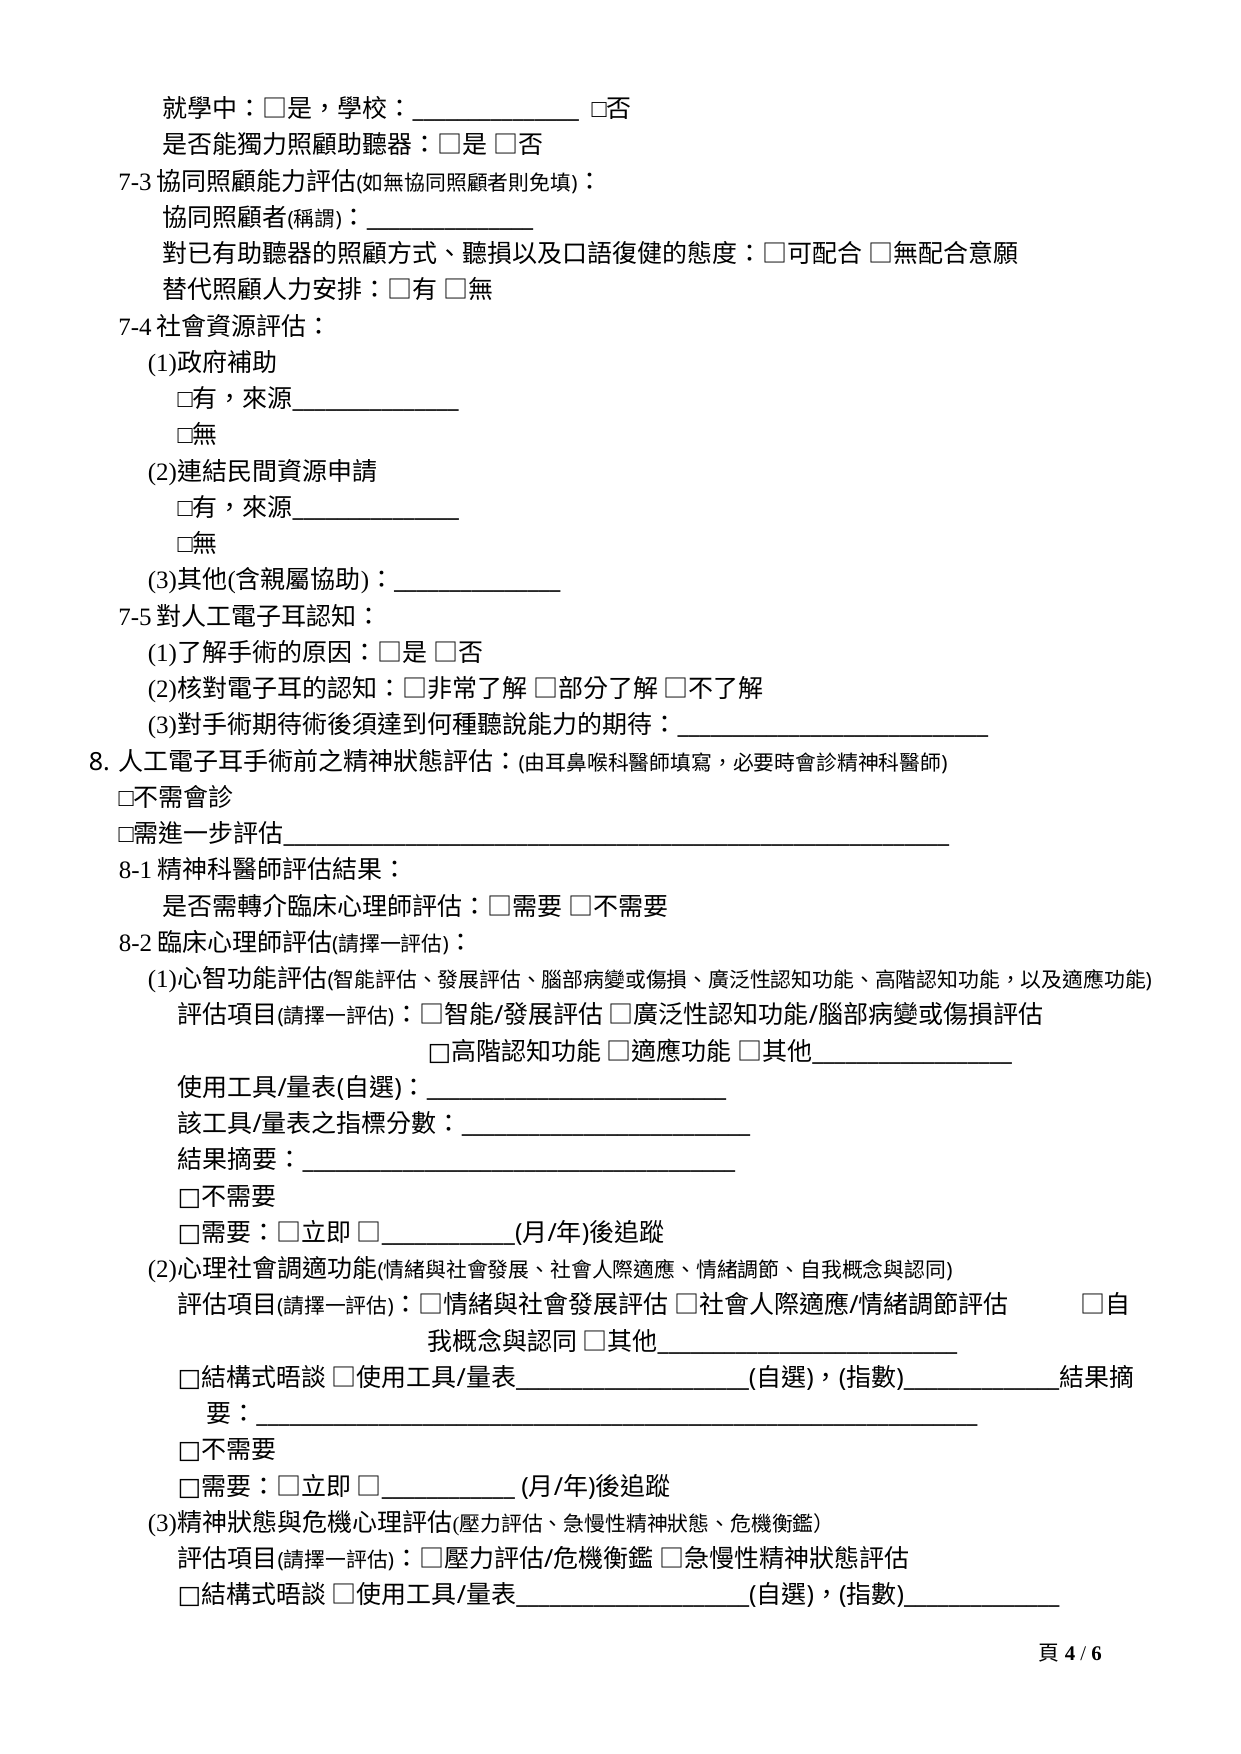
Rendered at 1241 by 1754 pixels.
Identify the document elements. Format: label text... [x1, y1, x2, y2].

text 8-2臨床心理師評估(請擇一評估)： [118, 922, 1152, 959]
text 結果摘要：_______________________________________ [177, 1140, 1152, 1176]
text 評估項目(請擇一評估)：□情緒與社會發展評估 □社會人際適應/情緒調節評估 □自我概念與認同 □其他___________________________ [177, 1285, 1152, 1357]
text □結構式晤談 □使用工具/量表_____________________(自選)，(指數)______________ [177, 1575, 1152, 1611]
text □無 [177, 524, 1152, 560]
list 心理社會調適功能(情緒與社會發展、社會人際適應、情緒調節、自我概念與認同) [148, 1249, 1152, 1285]
text □需要：□立即 □____________ (月/年)後追蹤 [177, 1466, 1152, 1502]
list 人工電子耳手術前之精神狀態評估：(由耳鼻喉科醫師填寫，必要時會診精神科醫師) [89, 741, 1152, 777]
text 評估項目(請擇一評估)：□壓力評估/危機衡鑑 □急慢性精神狀態評估 [177, 1539, 1152, 1575]
text 使用工具/量表(自選)：___________________________ [177, 1067, 1152, 1104]
list 其他(含親屬協助)：_______________ [148, 560, 1152, 596]
text 7-5對人工電子耳認知： [118, 596, 1152, 632]
list 心智功能評估(智能評估、發展評估、腦部病變或傷損、廣泛性認知功能、高階認知功能，以及適應功能) [148, 959, 1152, 995]
text □有，來源_______________ [177, 379, 1152, 415]
list 了解手術的原因：□是 □否 [148, 632, 1152, 669]
list 連結民間資源申請 [148, 451, 1152, 487]
text 替代照顧人力安排：□有 □無 [162, 270, 1152, 306]
text 就學中：□是，學校：_______________ □否 [162, 89, 1152, 125]
text □不需會診 [118, 777, 1152, 814]
list 政府補助 [148, 342, 1152, 379]
text □無 [177, 415, 1152, 451]
text □需進一步評估____________________________________________________________ [118, 814, 1152, 850]
text 對已有助聽器的照顧方式、聽損以及口語復健的態度：□可配合 □無配合意願 [162, 234, 1152, 270]
list 對手術期待術後須達到何種聽說能力的期待：____________________________ [148, 705, 1152, 741]
text □不需要 [177, 1176, 1152, 1212]
text 該工具/量表之指標分數：__________________________ [177, 1104, 1152, 1140]
text 7-3協同照顧能力評估(如無協同照顧者則免填)： [118, 161, 1152, 197]
text 8-1精神科醫師評估結果： 是否需轉介臨床心理師評估：□需要 □不需要 [118, 850, 1152, 922]
text 7-4社會資源評估： [118, 306, 1152, 342]
text 是否能獨力照顧助聽器：□是 □否 [162, 125, 1152, 161]
text 協同照顧者(稱謂)：_______________ [162, 197, 1152, 234]
text □不需要 [177, 1430, 1152, 1466]
text □有，來源_______________ [177, 487, 1152, 524]
text □結構式晤談 □使用工具/量表_____________________(自選)，(指數)______________結果摘要：_________________________________________________________________ [177, 1357, 1152, 1430]
text 評估項目(請擇一評估)：□智能/發展評估 □廣泛性認知功能/腦部病變或傷損評估 □高階認知功能 □適應功能 □其他__________________ [177, 995, 1152, 1067]
text □需要：□立即 □____________(月/年)後追蹤 [177, 1212, 1152, 1249]
list 精神狀態與危機心理評估(壓力評估、急慢性精神狀態、危機衡鑑） [148, 1502, 1152, 1539]
list 核對電子耳的認知：□非常了解 □部分了解 □不了解 [148, 669, 1152, 705]
